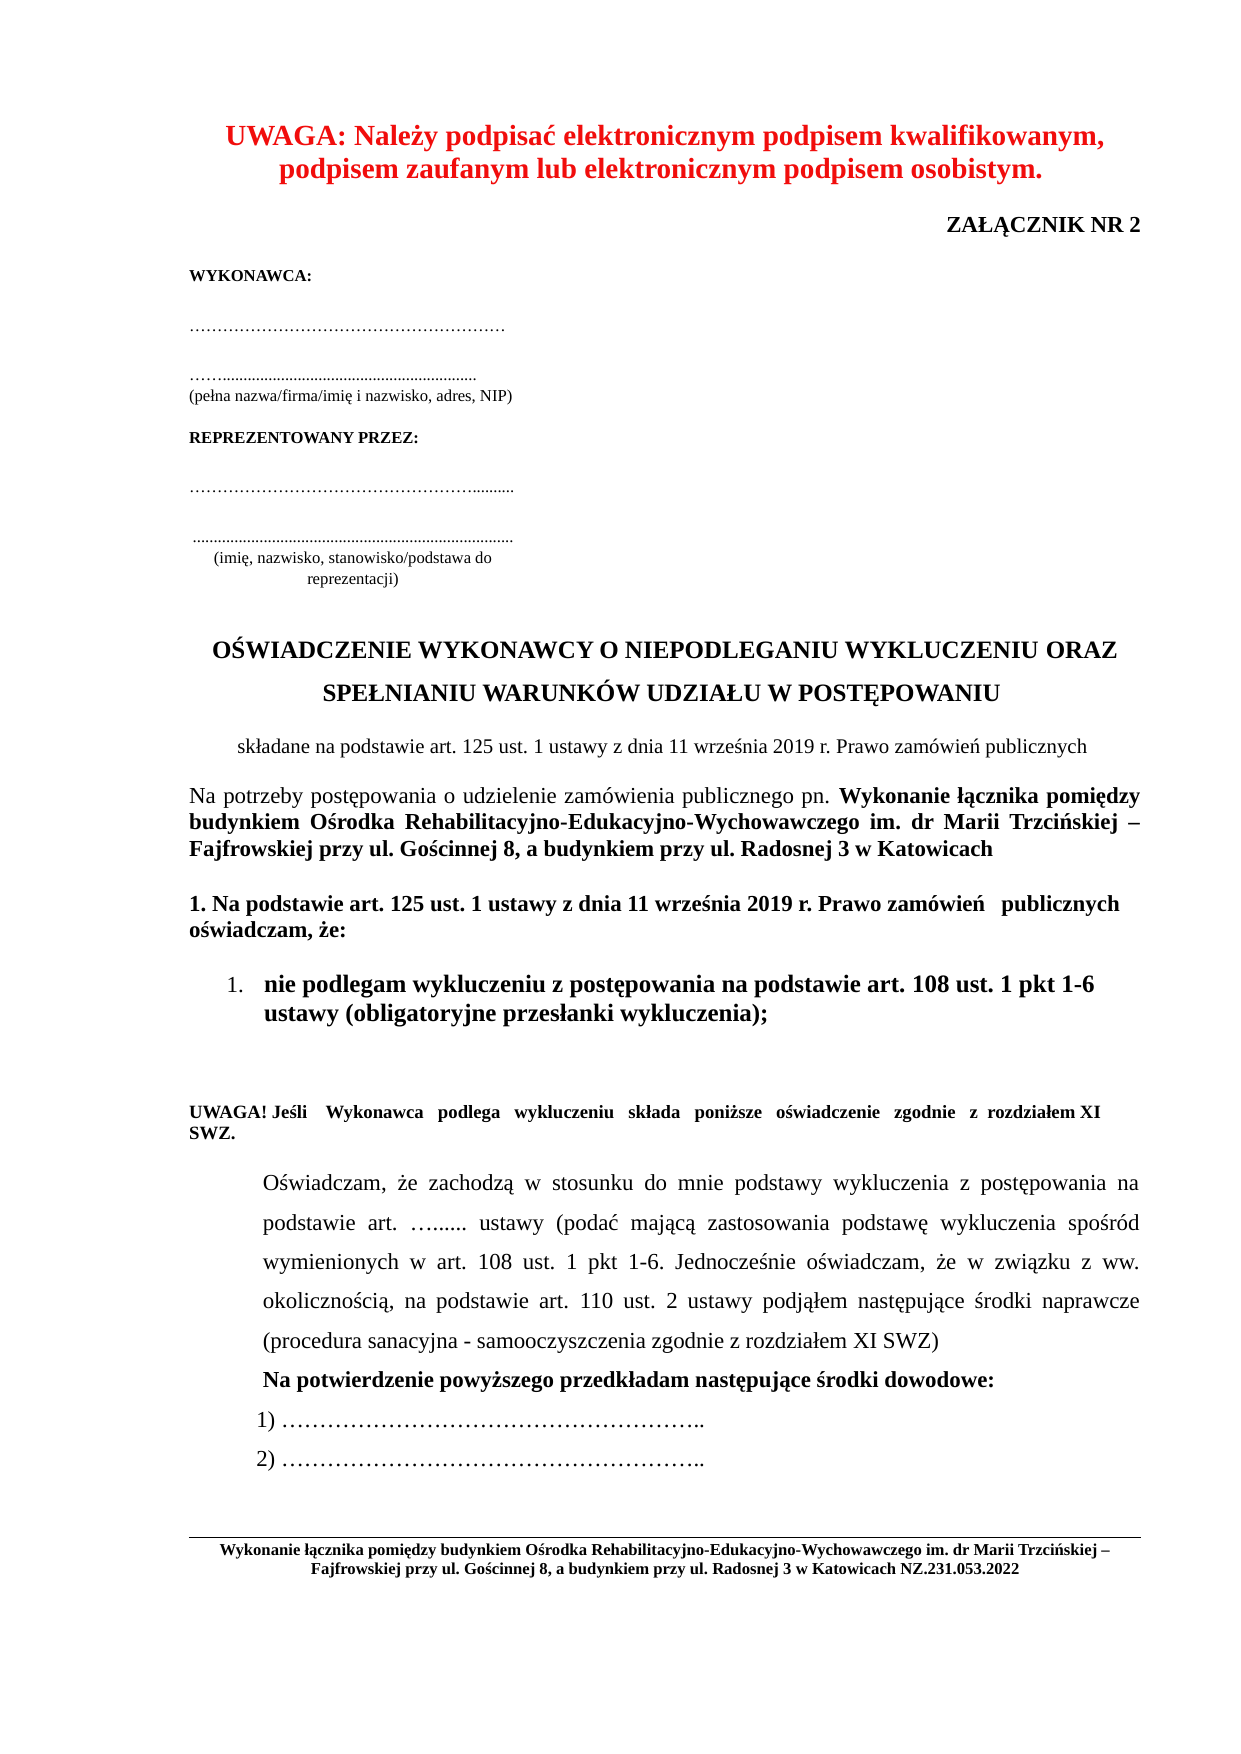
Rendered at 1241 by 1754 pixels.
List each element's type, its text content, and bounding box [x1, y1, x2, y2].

text ………………………………………………… [189, 314, 520, 335]
text OŚWIADCZENIE WYKONAWCY O NIEPODLEGANIU WYKLUCZENIU ORAZ SPEŁNIANIU WARUNKÓW UDZIAŁU W POSTĘPOWANIU [189, 635, 1141, 707]
text Na potrzeby postępowania o udzielenie zamówienia publicznego pn. Wykonanie łącznika pomiędzy budynkiem Ośrodka Rehabilitacyjno-Edukacyjno-Wychowawczego im. dr Marii Trzcińskiej – Fajfrowskiej przy ul. Gościnnej 8, a budynkiem przy ul. Radosnej 3 w Katowicach [189, 782, 1141, 861]
text 2) ……………………………………………….. [189, 1445, 1138, 1472]
text (pełna nazwa/firma/imię i nazwisko, adres, NIP) [189, 384, 577, 405]
list nie podlegam wykluczeniu z postępowania na podstawie art. 108 ust. 1 pkt 1-6 ustawy (obligatoryjne przesłanki wykluczenia); [226, 969, 1141, 1026]
text REPREZENTOWANY PRZEZ: [189, 426, 1141, 447]
text 1. Na podstawie art. 125 ust. 1 ustawy z dnia 11 września 2019 r. Prawo zamówień publicznych oświadczam, że: [189, 890, 1141, 943]
text ZAŁĄCZNIK NR 2 [189, 212, 1141, 238]
text UWAGA! Jeśli Wykonawca podlega wykluczeniu składa poniższe oświadczenie zgodnie z rozdziałem XI SWZ. [189, 1101, 1141, 1144]
text UWAGA: Należy podpisać elektronicznym podpisem kwalifikowanym, podpisem zaufanym lub elektronicznym podpisem osobistym. [189, 118, 1141, 185]
text składane na podstawie art. 125 ust. 1 ustawy z dnia 11 września 2019 r. Prawo zamówień publicznych [189, 733, 1141, 758]
text Na potwierdzenie powyższego przedkładam następujące środki dowodowe: [189, 1366, 1141, 1393]
text …………………………………………….......... [189, 476, 517, 496]
text Oświadczam, że zachodzą w stosunku do mnie podstawy wykluczenia z postępowania na podstawie art. …...... ustawy (podać mającą zastosowania podstawę wykluczenia spośród wymienionych w art. 108 ust. 1 pkt 1-6. Jednocześnie oświadczam, że w związku z ww. okolicznością, na podstawie art. 110 ust. 2 ustawy podjąłem następujące środki naprawcze (procedura sanacyjna - samooczyszczenia zgodnie z rozdziałem XI SWZ) [263, 1169, 1141, 1353]
text .............................................................................(imię, nazwisko, stanowisko/podstawa do reprezentacji) [189, 525, 517, 588]
text 1) ……………………………………………….. [189, 1406, 1138, 1432]
text WYKONAWCA: [189, 264, 1141, 285]
text ……............................................................. [189, 363, 520, 384]
